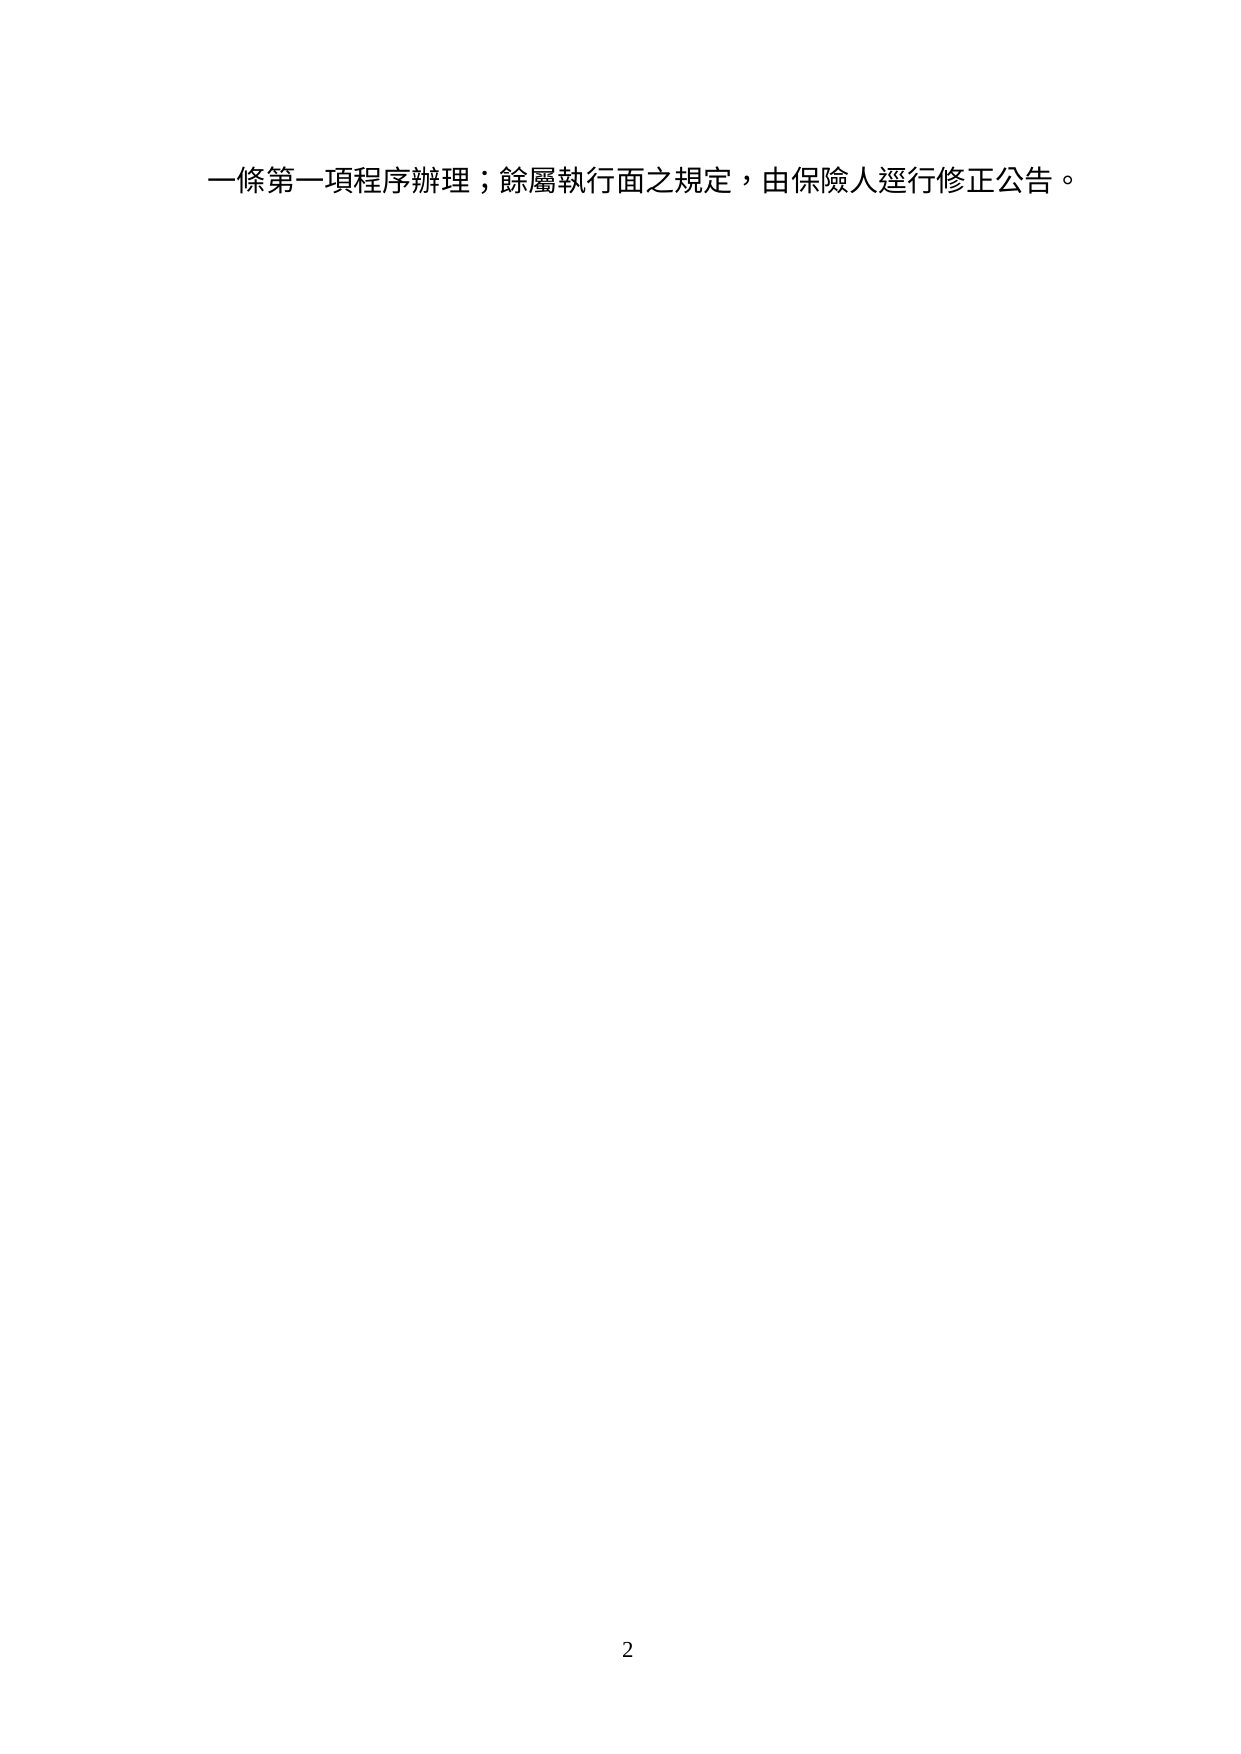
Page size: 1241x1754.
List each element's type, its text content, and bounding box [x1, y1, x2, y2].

text 一條第一項程序辦理；餘屬執行面之規定，由保險人逕行修正公告。 [207, 137, 1108, 199]
